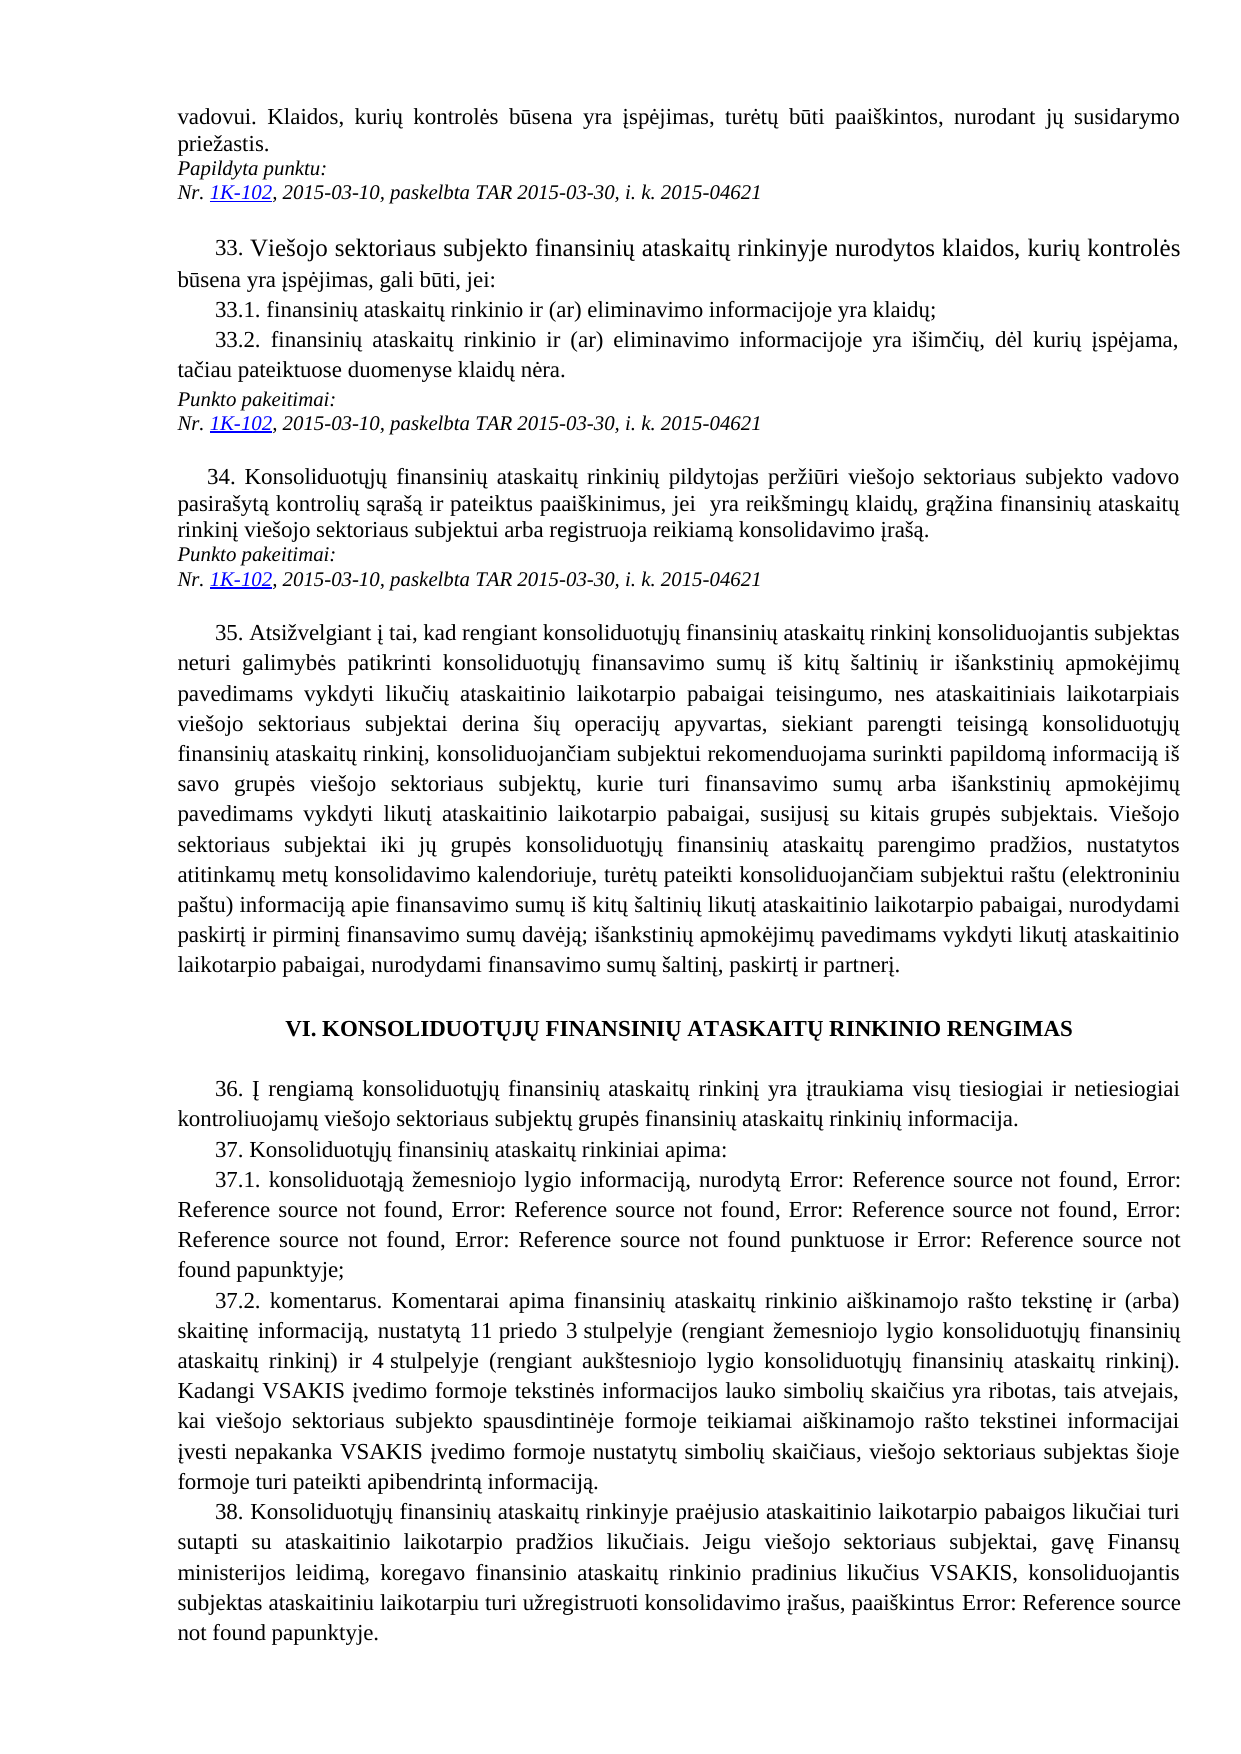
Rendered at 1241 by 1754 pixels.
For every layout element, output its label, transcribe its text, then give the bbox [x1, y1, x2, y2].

text 33. Viešojo sektoriaus subjekto finansinių ataskaitų rinkinyje nurodytos klaidos, kurių kontrolės būsena yra įspėjimas, gali būti, jei: [177, 233, 1181, 292]
text 36. Į rengiamą konsoliduotųjų finansinių ataskaitų rinkinį yra įtraukiama visų tiesiogiai ir netiesiogiai kontroliuojamų viešojo sektoriaus subjektų grupės finansinių ataskaitų rinkinių informacija. [177, 1075, 1181, 1132]
text Punkto pakeitimai: [177, 386, 1181, 411]
text Punkto pakeitimai: [177, 542, 1181, 566]
text 34. Konsoliduotųjų finansinių ataskaitų rinkinių pildytojas peržiūri viešojo sektoriaus subjekto vadovo pasirašytą kontrolių sąrašą ir pateiktus paaiškinimus, jei yra reikšmingų klaidų, grąžina finansinių ataskaitų rinkinį viešojo sektoriaus subjektui arba registruoja reikiamą konsolidavimo įrašą. [177, 463, 1181, 542]
text VI. KONSOLIDUOTŲJŲ FINANSINIŲ ATASKAITŲ RINKINIO RENGIMAS [177, 1015, 1181, 1041]
text 38. Konsoliduotųjų finansinių ataskaitų rinkinyje praėjusio ataskaitinio laikotarpio pabaigos likučiai turi sutapti su ataskaitinio laikotarpio pradžios likučiais. Jeigu viešojo sektoriaus subjektai, gavę Finansų ministerijos leidimą, koregavo finansinio ataskaitų rinkinio pradinius likučius VSAKIS, konsoliduojantis subjektas ataskaitiniu laikotarpiu turi užregistruoti konsolidavimo įrašus, paaiškintus 55.2.3 papunktyje. [177, 1498, 1181, 1645]
text 37.2. komentarus. Komentarai apima finansinių ataskaitų rinkinio aiškinamojo rašto tekstinę ir (arba) skaitinę informaciją, nustatytą 11 priedo 3 stulpelyje (rengiant žemesniojo lygio konsoliduotųjų finansinių ataskaitų rinkinį) ir 4 stulpelyje (rengiant aukštesniojo lygio konsoliduotųjų finansinių ataskaitų rinkinį). Kadangi VSAKIS įvedimo formoje tekstinės informacijos lauko simbolių skaičius yra ribotas, tais atvejais, kai viešojo sektoriaus subjekto spausdintinėje formoje teikiamai aiškinamojo rašto tekstinei informacijai įvesti nepakanka VSAKIS įvedimo formoje nustatytų simbolių skaičiaus, viešojo sektoriaus subjektas šioje formoje turi pateikti apibendrintą informaciją. [177, 1287, 1181, 1494]
text 33.2. finansinių ataskaitų rinkinio ir (ar) eliminavimo informacijoje yra išimčių, dėl kurių įspėjama, tačiau pateiktuose duomenyse klaidų nėra. [177, 326, 1181, 383]
text Nr. 1K-102, 2015-03-10, paskelbta TAR 2015-03-30, i. k. 2015-04621 [177, 411, 1181, 434]
text 37.1. konsoliduotąją žemesniojo lygio informaciją, nurodytą 14, 18, 19, 21, 22, 24 punktuose ir 28.2 papunktyje; [177, 1166, 1181, 1283]
text Papildyta punktu: [177, 156, 1181, 180]
text vadovui. Klaidos, kurių kontrolės būsena yra įspėjimas, turėtų būti paaiškintos, nurodant jų susidarymo priežastis. [177, 103, 1181, 156]
text 37. Konsoliduotųjų finansinių ataskaitų rinkiniai apima: [177, 1136, 1181, 1162]
text 33.1. finansinių ataskaitų rinkinio ir (ar) eliminavimo informacijoje yra klaidų; [177, 296, 1181, 322]
text Nr. 1K-102, 2015-03-10, paskelbta TAR 2015-03-30, i. k. 2015-04621 [177, 566, 1181, 591]
text Nr. 1K-102, 2015-03-10, paskelbta TAR 2015-03-30, i. k. 2015-04621 [177, 180, 1181, 204]
text 35. Atsižvelgiant į tai, kad rengiant konsoliduotųjų finansinių ataskaitų rinkinį konsoliduojantis subjektas neturi galimybės patikrinti konsoliduotųjų finansavimo sumų iš kitų šaltinių ir išankstinių apmokėjimų pavedimams vykdyti likučių ataskaitinio laikotarpio pabaigai teisingumo, nes ataskaitiniais laikotarpiais viešojo sektoriaus subjektai derina šių operacijų apyvartas, siekiant parengti teisingą konsoliduotųjų finansinių ataskaitų rinkinį, konsoliduojančiam subjektui rekomenduojama surinkti papildomą informaciją iš savo grupės viešojo sektoriaus subjektų, kurie turi finansavimo sumų arba išankstinių apmokėjimų pavedimams vykdyti likutį ataskaitinio laikotarpio pabaigai, susijusį su kitais grupės subjektais. Viešojo sektoriaus subjektai iki jų grupės konsoliduotųjų finansinių ataskaitų parengimo pradžios, nustatytos atitinkamų metų konsolidavimo kalendoriuje, turėtų pateikti konsoliduojančiam subjektui raštu (elektroniniu paštu) informaciją apie finansavimo sumų iš kitų šaltinių likutį ataskaitinio laikotarpio pabaigai, nurodydami paskirtį ir pirminį finansavimo sumų davėją; išankstinių apmokėjimų pavedimams vykdyti likutį ataskaitinio laikotarpio pabaigai, nurodydami finansavimo sumų šaltinį, paskirtį ir partnerį. [177, 619, 1181, 978]
